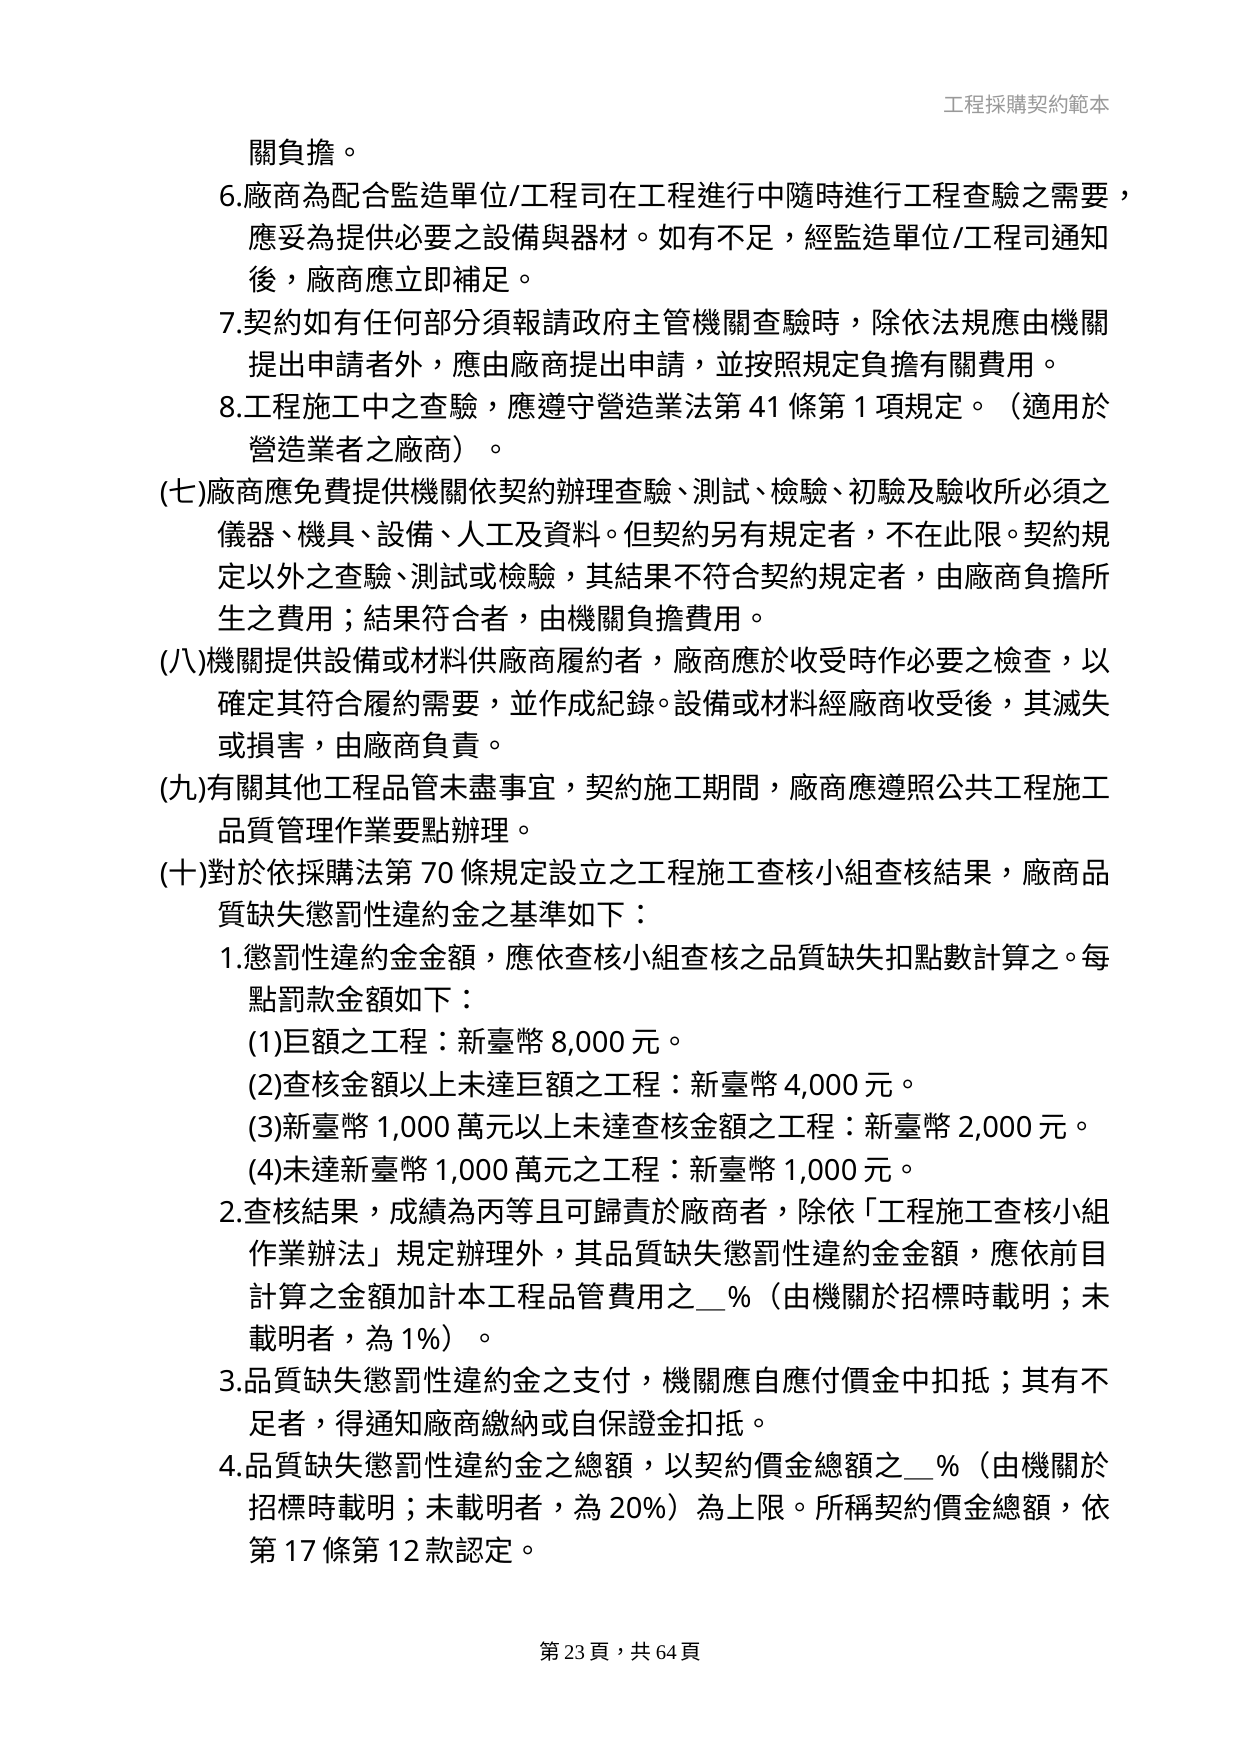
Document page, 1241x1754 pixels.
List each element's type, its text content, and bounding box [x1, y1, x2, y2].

text 3.品質缺失懲罰性違約金之支付，機關應自應付價金中扣抵；其有不足者，得通知廠商繳納或自保證金扣抵。 [218, 1358, 1110, 1443]
text (八)機關提供設備或材料供廠商履約者，廠商應於收受時作必要之檢查，以確定其符合履約需要，並作成紀錄。設備或材料經廠商收受後，其滅失或損害，由廠商負責。 [159, 638, 1110, 765]
text 6.廠商為配合監造單位/工程司在工程進行中隨時進行工程查驗之需要，應妥為提供必要之設備與器材。如有不足，經監造單位/工程司通知後，廠商應立即補足。 [218, 172, 1110, 299]
text (3)新臺幣1,000萬元以上未達查核金額之工程：新臺幣2,000元。 [248, 1104, 1110, 1146]
text (1)巨額之工程：新臺幣8,000元。 [248, 1019, 1110, 1061]
text (4)未達新臺幣1,000萬元之工程：新臺幣1,000元。 [248, 1146, 1110, 1188]
text 1.懲罰性違約金金額，應依查核小組查核之品質缺失扣點數計算之。每點罰款金額如下： [218, 934, 1110, 1019]
text (十)對於依採購法第70條規定設立之工程施工查核小組查核結果，廠商品質缺失懲罰性違約金之基準如下： [159, 849, 1110, 934]
text (2)查核金額以上未達巨額之工程：新臺幣4,000元。 [248, 1061, 1110, 1104]
text 7.契約如有任何部分須報請政府主管機關查驗時，除依法規應由機關提出申請者外，應由廠商提出申請，並按照規定負擔有關費用。 [218, 299, 1110, 384]
text 8.工程施工中之查驗，應遵守營造業法第41條第1項規定。（適用於營造業者之廠商）。 [218, 384, 1110, 469]
text 2.查核結果，成績為丙等且可歸責於廠商者，除依「工程施工查核小組作業辦法」規定辦理外，其品質缺失懲罰性違約金金額，應依前目計算之金額加計本工程品管費用之＿%（由機關於招標時載明；未載明者，為1%）。 [218, 1188, 1110, 1358]
text (七)廠商應免費提供機關依契約辦理查驗、測試、檢驗、初驗及驗收所必須之儀器、機具、設備、人工及資料。但契約另有規定者，不在此限。契約規定以外之查驗、測試或檢驗，其結果不符合契約規定者，由廠商負擔所生之費用；結果符合者，由機關負擔費用。 [159, 469, 1110, 638]
text (九)有關其他工程品管未盡事宜，契約施工期間，廠商應遵照公共工程施工品質管理作業要點辦理。 [159, 765, 1110, 849]
text 4.品質缺失懲罰性違約金之總額，以契約價金總額之＿%（由機關於招標時載明；未載明者，為20%）為上限。所稱契約價金總額，依第17條第12款認定。 [218, 1443, 1110, 1570]
text 關負擔。 [218, 130, 1110, 172]
